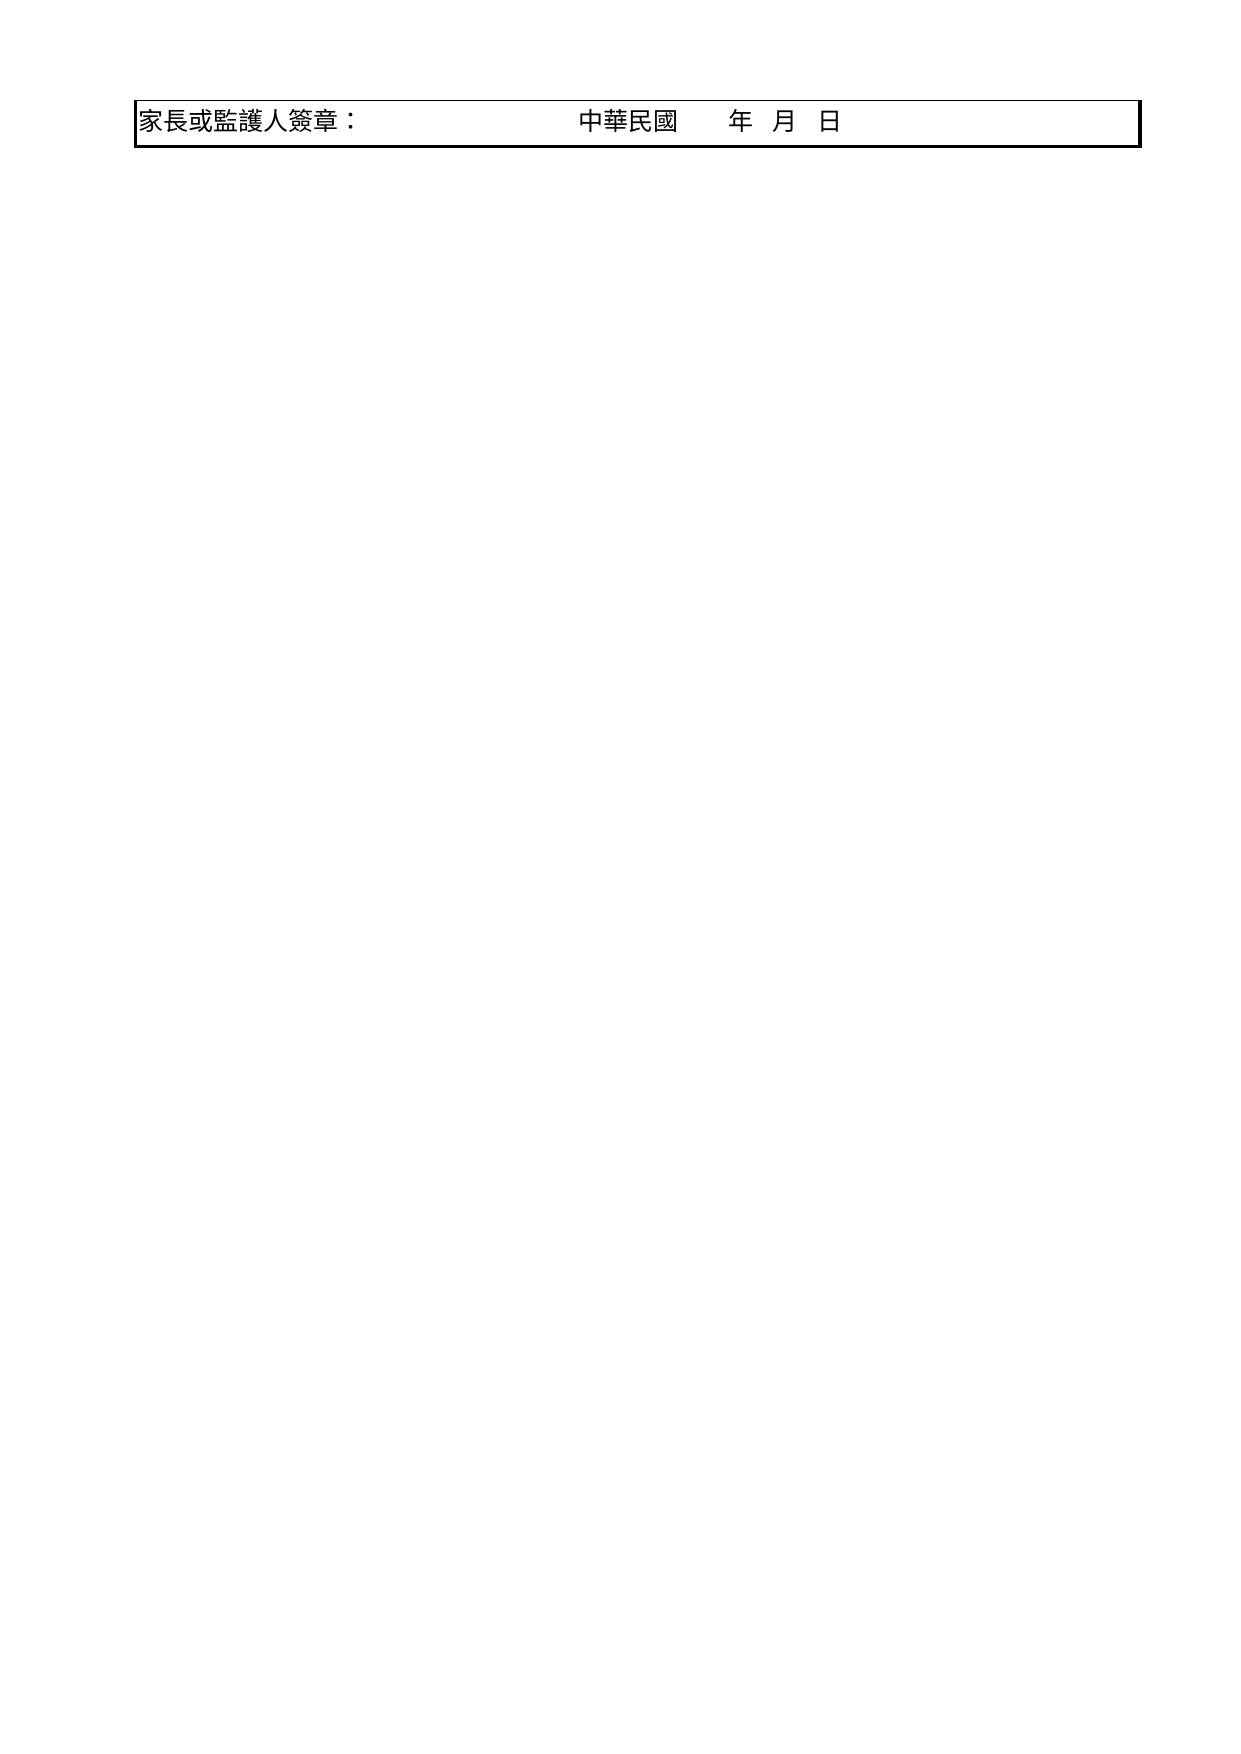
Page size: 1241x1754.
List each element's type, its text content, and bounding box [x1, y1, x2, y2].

table_cell 家長或監護人簽章： 中華民國 年 月 日 [137, 101, 1138, 145]
